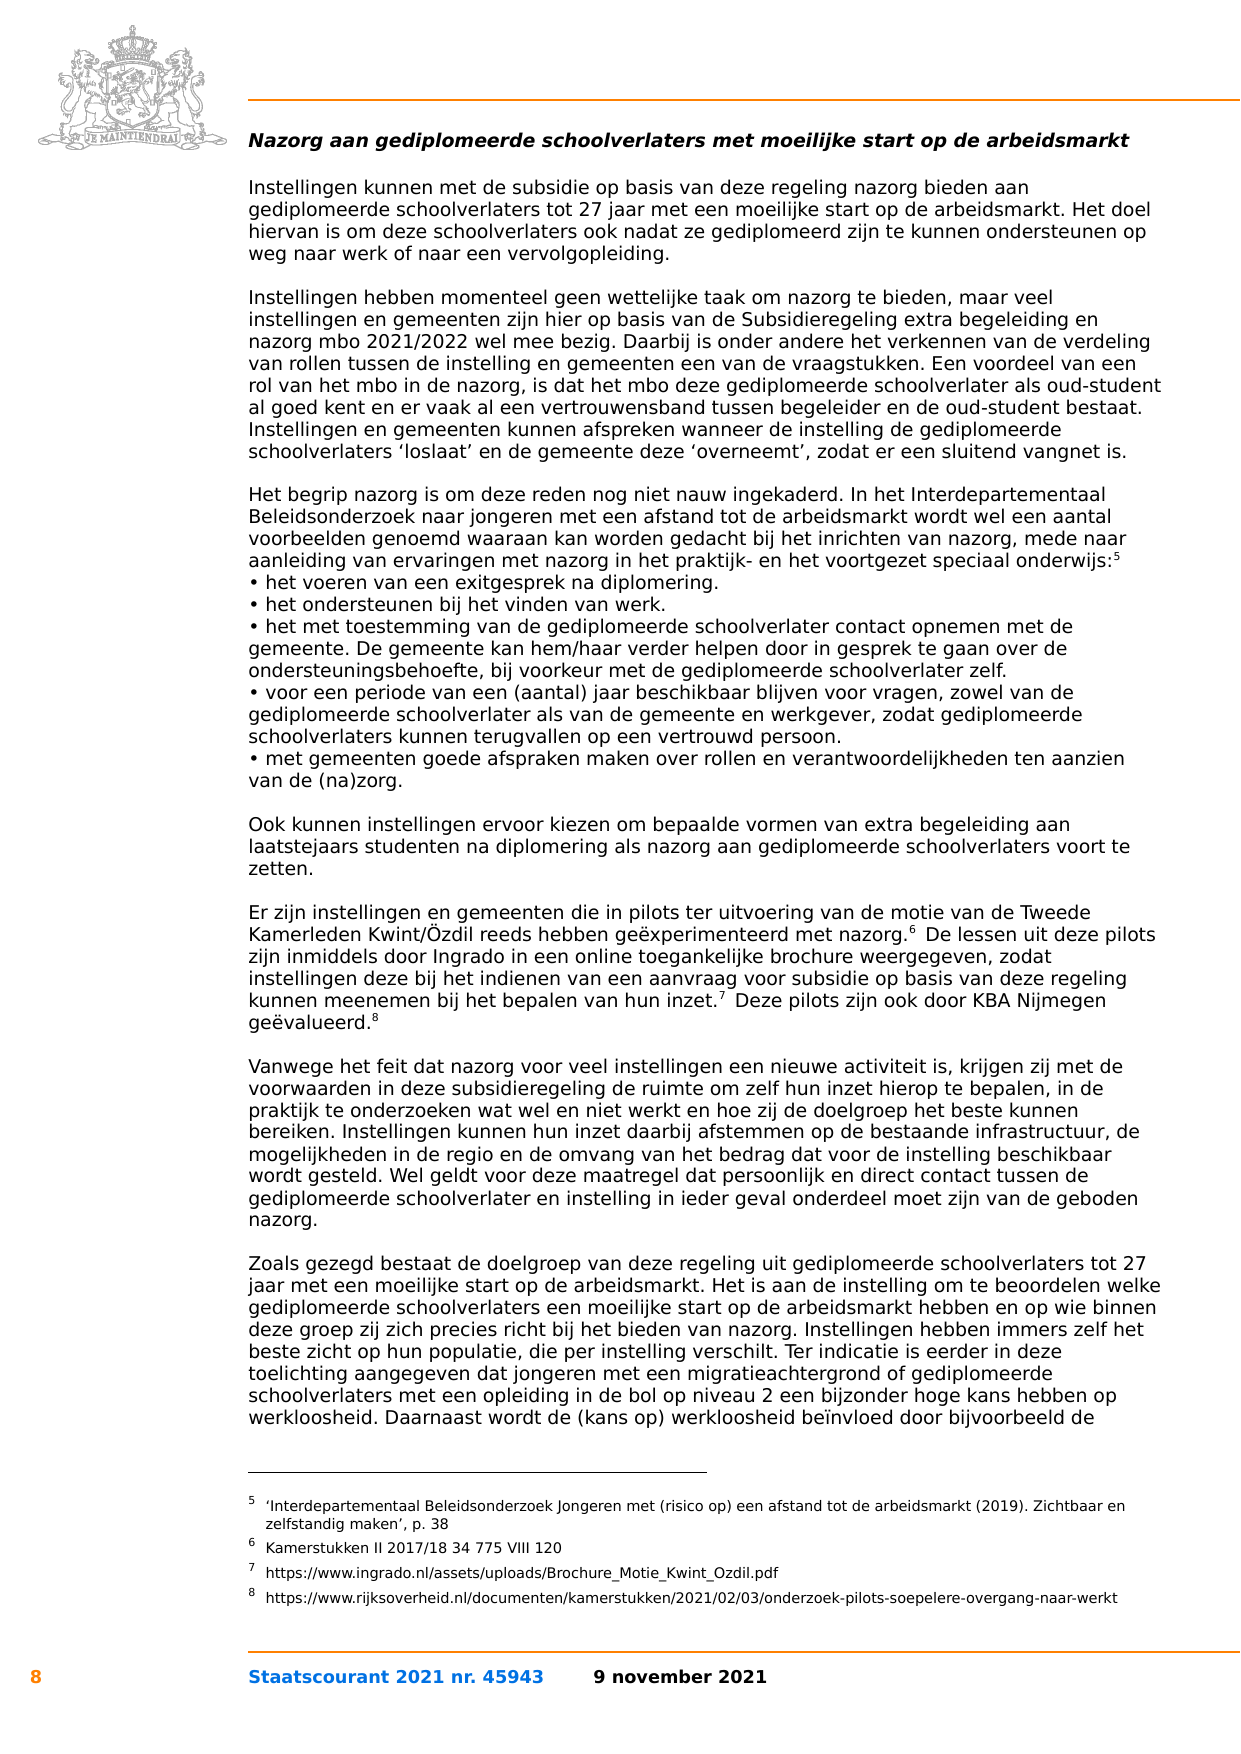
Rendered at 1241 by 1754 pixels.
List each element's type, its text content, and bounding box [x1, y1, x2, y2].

text Instellingen hebben momenteel geen wettelijke taak om nazorg te bieden, maar veel instellingen en gemeenten zijn hier op basis van de Subsidieregeling extra begeleiding en nazorg mbo 2021/2022 wel mee bezig. Daarbij is onder andere het verkennen van de verdeling van rollen tussen de instelling en gemeenten een van de vraagstukken. Een voordeel van een rol van het mbo in de nazorg, is dat het mbo deze gediplomeerde schoolverlater als oud-student al goed kent en er vaak al een vertrouwensband tussen begeleider en de oud-student bestaat. Instellingen en gemeenten kunnen afspreken wanneer de instelling de gediplomeerde schoolverlaters ‘loslaat’ en de gemeente deze ‘overneemt’, zodat er een sluitend vangnet is. [248, 287, 1163, 462]
text Er zijn instellingen en gemeenten die in pilots ter uitvoering van de motie van de Tweede Kamerleden Kwint/Özdil reeds hebben geëxperimenteerd met nazorg. De lessen uit deze pilots zijn inmiddels door Ingrado in een online toegankelijke brochure weergegeven, zodat instellingen deze bij het indienen van een aanvraag voor subsidie op basis van deze regeling kunnen meenemen bij het bepalen van hun inzet. Deze pilots zijn ook door KBA Nijmegen geëvalueerd. [248, 902, 1163, 1034]
text Instellingen kunnen met de subsidie op basis van deze regeling nazorg bieden aan gediplomeerde schoolverlaters tot 27 jaar met een moeilijke start op de arbeidsmarkt. Het doel hiervan is om deze schoolverlaters ook nadat ze gediplomeerd zijn te kunnen ondersteunen op weg naar werk of naar een vervolgopleiding. [248, 177, 1163, 265]
text https://www.ingrado.nl/assets/uploads/Brochure_Motie_Kwint_Ozdil.pdf [248, 1561, 1163, 1583]
text Zoals gezegd bestaat de doelgroep van deze regeling uit gediplomeerde schoolverlaters tot 27 jaar met een moeilijke start op de arbeidsmarkt. Het is aan de instelling om te beoordelen welke gediplomeerde schoolverlaters een moeilijke start op de arbeidsmarkt hebben en op wie binnen deze groep zij zich precies richt bij het bieden van nazorg. Instellingen hebben immers zelf het beste zicht op hun populatie, die per instelling verschilt. Ter indicatie is eerder in deze toelichting aangegeven dat jongeren met een migratieachtergrond of gediplomeerde schoolverlaters met een opleiding in de bol op niveau 2 een bijzonder hoge kans hebben op werkloosheid. Daarnaast wordt de (kans op) werkloosheid beïnvloed door bijvoorbeeld de [248, 1253, 1163, 1429]
text https://www.rijksoverheid.nl/documenten/kamerstukken/2021/02/03/onderzoek-pilots-soepelere-overgang-naar-werkt [248, 1586, 1163, 1608]
subtitle Nazorg aan gediplomeerde schoolverlaters met moeilijke start op de arbeidsmarkt [248, 130, 1163, 152]
text ‘Interdepartementaal Beleidsonderzoek Jongeren met (risico op) een afstand tot de arbeidsmarkt (2019). Zichtbaar en zelfstandig maken’, p. 38 [248, 1494, 1163, 1533]
text • het met toestemming van de gediplomeerde schoolverlater contact opnemen met de gemeente. De gemeente kan hem/haar verder helpen door in gesprek te gaan over de ondersteuningsbehoefte, bij voorkeur met de gediplomeerde schoolverlater zelf. [248, 616, 1163, 682]
text • voor een periode van een (aantal) jaar beschikbaar blijven voor vragen, zowel van de gediplomeerde schoolverlater als van de gemeente en werkgever, zodat gediplomeerde schoolverlaters kunnen terugvallen op een vertrouwd persoon. [248, 682, 1163, 748]
text Vanwege het feit dat nazorg voor veel instellingen een nieuwe activiteit is, krijgen zij met de voorwaarden in deze subsidieregeling de ruimte om zelf hun inzet hierop te bepalen, in de praktijk te onderzoeken wat wel en niet werkt en hoe zij de doelgroep het beste kunnen bereiken. Instellingen kunnen hun inzet daarbij afstemmen op de bestaande infrastructuur, de mogelijkheden in de regio en de omvang van het bedrag dat voor de instelling beschikbaar wordt gesteld. Wel geldt voor deze maatregel dat persoonlijk en direct contact tussen de gediplomeerde schoolverlater en instelling in ieder geval onderdeel moet zijn van de geboden nazorg. [248, 1056, 1163, 1231]
text Het begrip nazorg is om deze reden nog niet nauw ingekaderd. In het Interdepartementaal Beleidsonderzoek naar jongeren met een afstand tot de arbeidsmarkt wordt wel een aantal voorbeelden genoemd waaraan kan worden gedacht bij het inrichten van nazorg, mede naar aanleiding van ervaringen met nazorg in het praktijk- en het voortgezet speciaal onderwijs: [248, 484, 1163, 572]
text • met gemeenten goede afspraken maken over rollen en verantwoordelijkheden ten aanzien van de (na)zorg. [248, 748, 1163, 792]
text Kamerstukken II 2017/18 34 775 VIII 120 [248, 1536, 1163, 1558]
text • het ondersteunen bij het vinden van werk. [248, 594, 1163, 616]
text • het voeren van een exitgesprek na diplomering. [248, 572, 1163, 594]
text Ook kunnen instellingen ervoor kiezen om bepaalde vormen van extra begeleiding aan laatstejaars studenten na diplomering als nazorg aan gediplomeerde schoolverlaters voort te zetten. [248, 814, 1163, 880]
picture [38, 25, 227, 150]
